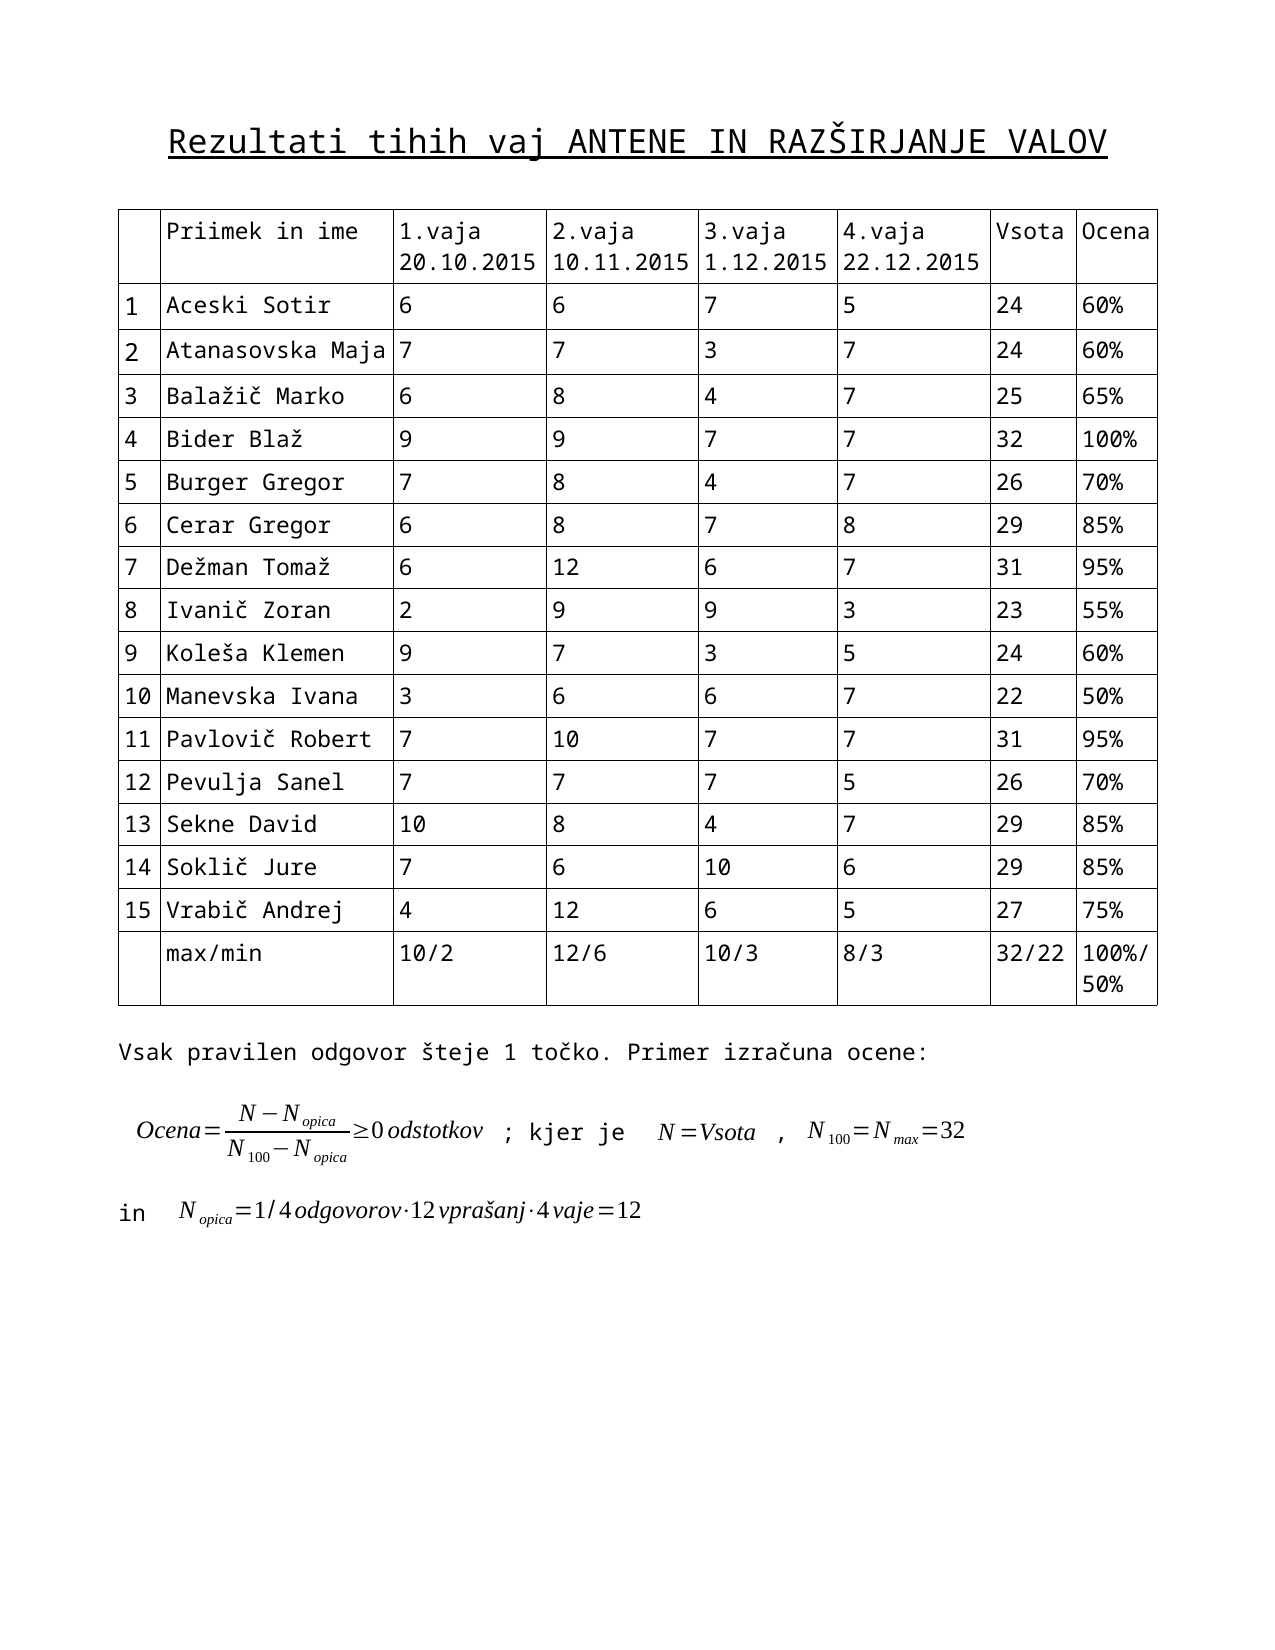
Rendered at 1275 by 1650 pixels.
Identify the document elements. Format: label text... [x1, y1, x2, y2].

table_header Vsota [991, 210, 1076, 283]
table_cell 26 [991, 761, 1076, 802]
table_cell 6 [394, 284, 546, 329]
table_cell 10 [547, 718, 698, 759]
table_cell Bider Blaž [161, 418, 393, 460]
table_cell 12 [119, 761, 160, 802]
table_cell 50% [1077, 675, 1157, 717]
table_cell 4 [394, 889, 546, 931]
table_cell 70% [1077, 761, 1157, 802]
table_header Priimek in ime [161, 210, 393, 283]
table_cell 7 [394, 718, 546, 759]
table_cell 8 [547, 461, 698, 503]
table_cell 85% [1077, 846, 1157, 888]
table_cell 7 [699, 761, 837, 802]
table_cell 9 [119, 632, 160, 674]
table_header 3.vaja 1.12.2015 [699, 210, 837, 283]
table_cell 13 [119, 804, 160, 845]
table_cell 4 [119, 418, 160, 460]
table_cell Dežman Tomaž [161, 547, 393, 588]
table_cell 1 [119, 284, 160, 329]
table_cell 7 [838, 718, 990, 759]
table_cell 3 [838, 589, 990, 631]
table_cell 12 [547, 547, 698, 588]
table_cell 6 [699, 547, 837, 588]
table_cell 24 [991, 330, 1076, 374]
table_cell 7 [699, 718, 837, 759]
table_cell Ivanič Zoran [161, 589, 393, 631]
table_cell 29 [991, 846, 1076, 888]
table_cell 5 [838, 632, 990, 674]
table_cell 29 [991, 804, 1076, 845]
table_cell 5 [119, 461, 160, 503]
table_cell Sekne David [161, 804, 393, 845]
table_cell 7 [699, 418, 837, 460]
text in [118, 1196, 1157, 1228]
table_header [119, 210, 160, 283]
table_cell 27 [991, 889, 1076, 931]
table_cell 11 [119, 718, 160, 759]
table_cell 5 [838, 889, 990, 931]
table_cell 7 [547, 761, 698, 802]
text Vsak pravilen odgovor šteje 1 točko. Primer izračuna ocene: [118, 1036, 1157, 1067]
table_cell 3 [699, 330, 837, 374]
table_cell Aceski Sotir [161, 284, 393, 329]
table_cell 7 [838, 804, 990, 845]
table_cell 8/3 [838, 932, 990, 1005]
table_cell Atanasovska Maja [161, 330, 393, 374]
table_cell 8 [119, 589, 160, 631]
table_cell Balažič Marko [161, 375, 393, 417]
table_cell 60% [1077, 330, 1157, 374]
table_cell 9 [699, 589, 837, 631]
table_cell 75% [1077, 889, 1157, 931]
table_header 2.vaja 10.11.2015 [547, 210, 698, 283]
table_cell 6 [699, 675, 837, 717]
table_cell 55% [1077, 589, 1157, 631]
table_header Ocena [1077, 210, 1157, 283]
table_cell 7 [838, 375, 990, 417]
table_cell 3 [394, 675, 546, 717]
table_cell 7 [838, 330, 990, 374]
table_cell 6 [394, 547, 546, 588]
table_cell 5 [838, 761, 990, 802]
table_cell 29 [991, 504, 1076, 546]
table_cell 85% [1077, 804, 1157, 845]
table_cell Burger Gregor [161, 461, 393, 503]
table_cell 8 [547, 375, 698, 417]
table_cell 10 [394, 804, 546, 845]
table_cell 22 [991, 675, 1076, 717]
table_cell Koleša Klemen [161, 632, 393, 674]
table_cell 3 [699, 632, 837, 674]
table_cell 6 [547, 675, 698, 717]
table_cell 6 [547, 284, 698, 329]
table_cell 7 [547, 330, 698, 374]
table_cell 7 [838, 461, 990, 503]
table_header 4.vaja 22.12.2015 [838, 210, 990, 283]
table_cell Soklič Jure [161, 846, 393, 888]
table_cell 32 [991, 418, 1076, 460]
table_cell 12/6 [547, 932, 698, 1005]
table_cell 8 [547, 804, 698, 845]
table_cell Vrabič Andrej [161, 889, 393, 931]
table_cell 7 [699, 504, 837, 546]
table_cell 85% [1077, 504, 1157, 546]
table_cell 6 [394, 504, 546, 546]
table_cell 9 [394, 418, 546, 460]
table_cell 24 [991, 632, 1076, 674]
table_cell 7 [699, 284, 837, 329]
table_cell 6 [119, 504, 160, 546]
table_cell 14 [119, 846, 160, 888]
table_cell 26 [991, 461, 1076, 503]
table_cell 9 [394, 632, 546, 674]
table_cell 24 [991, 284, 1076, 329]
table_cell 10 [119, 675, 160, 717]
table_cell 9 [547, 589, 698, 631]
table_cell 5 [838, 284, 990, 329]
text ; kjer je , [118, 1099, 1157, 1165]
table_cell 7 [394, 761, 546, 802]
table_cell 4 [699, 461, 837, 503]
table_cell 2 [119, 330, 160, 374]
table_cell Manevska Ivana [161, 675, 393, 717]
table_cell 2 [394, 589, 546, 631]
table_cell 65% [1077, 375, 1157, 417]
table_cell 60% [1077, 632, 1157, 674]
table_cell 100%/50% [1077, 932, 1157, 1005]
table_header 1.vaja 20.10.2015 [394, 210, 546, 283]
table_cell 9 [547, 418, 698, 460]
table_cell 10/3 [699, 932, 837, 1005]
table_cell 7 [119, 547, 160, 588]
table_cell 7 [547, 632, 698, 674]
table_cell 60% [1077, 284, 1157, 329]
table_cell 6 [838, 846, 990, 888]
table_cell 95% [1077, 718, 1157, 759]
table_cell 6 [547, 846, 698, 888]
table_cell 6 [699, 889, 837, 931]
table_cell 7 [394, 461, 546, 503]
table_cell 31 [991, 547, 1076, 588]
table_cell 12 [547, 889, 698, 931]
table_cell 25 [991, 375, 1076, 417]
table_cell 7 [838, 418, 990, 460]
text Rezultati tihih vaj ANTENE IN RAZŠIRJANJE VALOV [118, 118, 1157, 163]
table_cell 31 [991, 718, 1076, 759]
table_cell Pavlovič Robert [161, 718, 393, 759]
table_cell 7 [838, 675, 990, 717]
table_cell 100% [1077, 418, 1157, 460]
table_cell 23 [991, 589, 1076, 631]
table_cell 8 [547, 504, 698, 546]
table_cell 4 [699, 375, 837, 417]
table_cell 70% [1077, 461, 1157, 503]
table_cell 3 [119, 375, 160, 417]
table_cell Pevulja Sanel [161, 761, 393, 802]
table_cell 10 [699, 846, 837, 888]
table_cell 4 [699, 804, 837, 845]
table_cell 15 [119, 889, 160, 931]
table_cell [119, 932, 160, 1005]
table_cell 8 [838, 504, 990, 546]
table_cell 95% [1077, 547, 1157, 588]
table_cell 10/2 [394, 932, 546, 1005]
table_cell 32/22 [991, 932, 1076, 1005]
table_cell Cerar Gregor [161, 504, 393, 546]
table_cell 7 [394, 846, 546, 888]
table_cell 7 [394, 330, 546, 374]
table_cell max/min [161, 932, 393, 1005]
table_cell 6 [394, 375, 546, 417]
table_cell 7 [838, 547, 990, 588]
